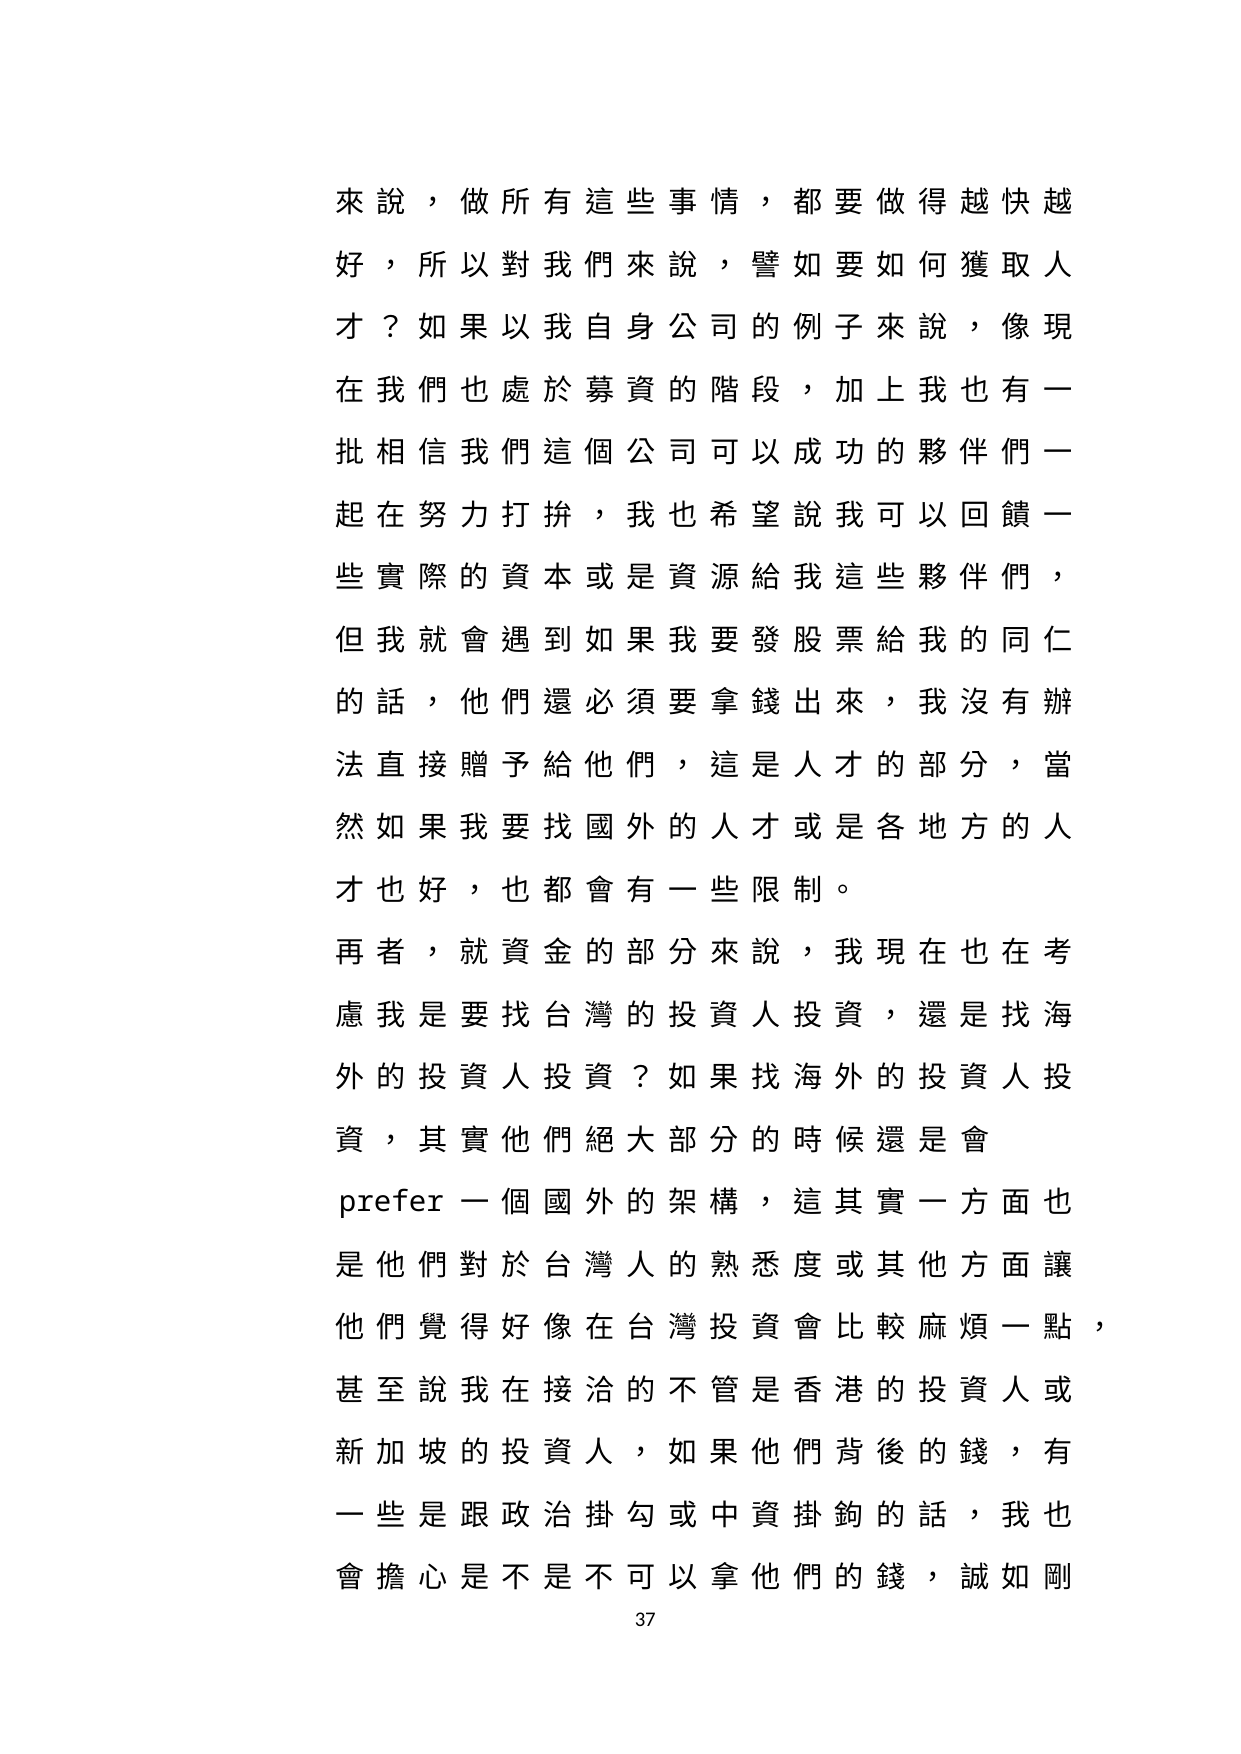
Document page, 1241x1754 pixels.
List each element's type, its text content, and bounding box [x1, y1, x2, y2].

text 吳昕霈常務理事：主席、各位委員。我是台灣協作暨共享經濟協會的吳昕霈，我們協會成立的時間很短，我們也是代表新創的族群，其實剛剛很多先進已經討論到非常多關於公司法修正的問題，對我們來說，我們覺得創業者或任何開公司的資本家最在乎的其實不外乎幾件事，第一、當然就是我們如何去獲取更好的人才？我們如何去獲取更多投資人的關注或者是更多的資源？我們如何去做一個很好的產品？我們如何成功、如何賺錢、如何存活？對新創公司來說，做所有這些事情，都要做得越快越好，所以對我們來說，譬如要如何獲取人才？如果以我自身公司的例子來說，像現在我們也處於募資的階段，加上我也有一批相信我們這個公司可以成功的夥伴們一起在努力打拚，我也希望說我可以回饋一些實際的資本或是資源給我這些夥伴們，但我就會遇到如果我要發股票給我的同仁的話，他們還必須要拿錢出來，我沒有辦法直接贈予給他們，這是人才的部分，當然如果我要找國外的人才或是各地方的人才也好，也都會有一些限制。 [206, 158, 1078, 908]
text 再者，就資金的部分來說，我現在也在考慮我是要找台灣的投資人投資，還是找海外的投資人投資？如果找海外的投資人投資，其實他們絕大部分的時候還是會prefer一個國外的架構，這其實一方面也是他們對於台灣人的熟悉度或其他方面讓他們覺得好像在台灣投資會比較麻煩一點，甚至說我在接洽的不管是香港的投資人或新加坡的投資人，如果他們背後的錢，有一些是跟政治掛勾或中資掛鉤的話，我也會擔心是不是不可以拿他們的錢，誠如剛剛提到的第三點，如果我們平台登記都還要揭露所有資料的話，我們也會擔心那我們會不會被貼標籤，我們會不會被別人說？就像蝦皮也會被別人說他們是中資，但是其實全世界有這麼多國家、這麼多投資人，一定會有某些邊是沾到中國的錢，那我們會不會也因此遭受同樣的問題。 [295, 908, 1078, 1596]
